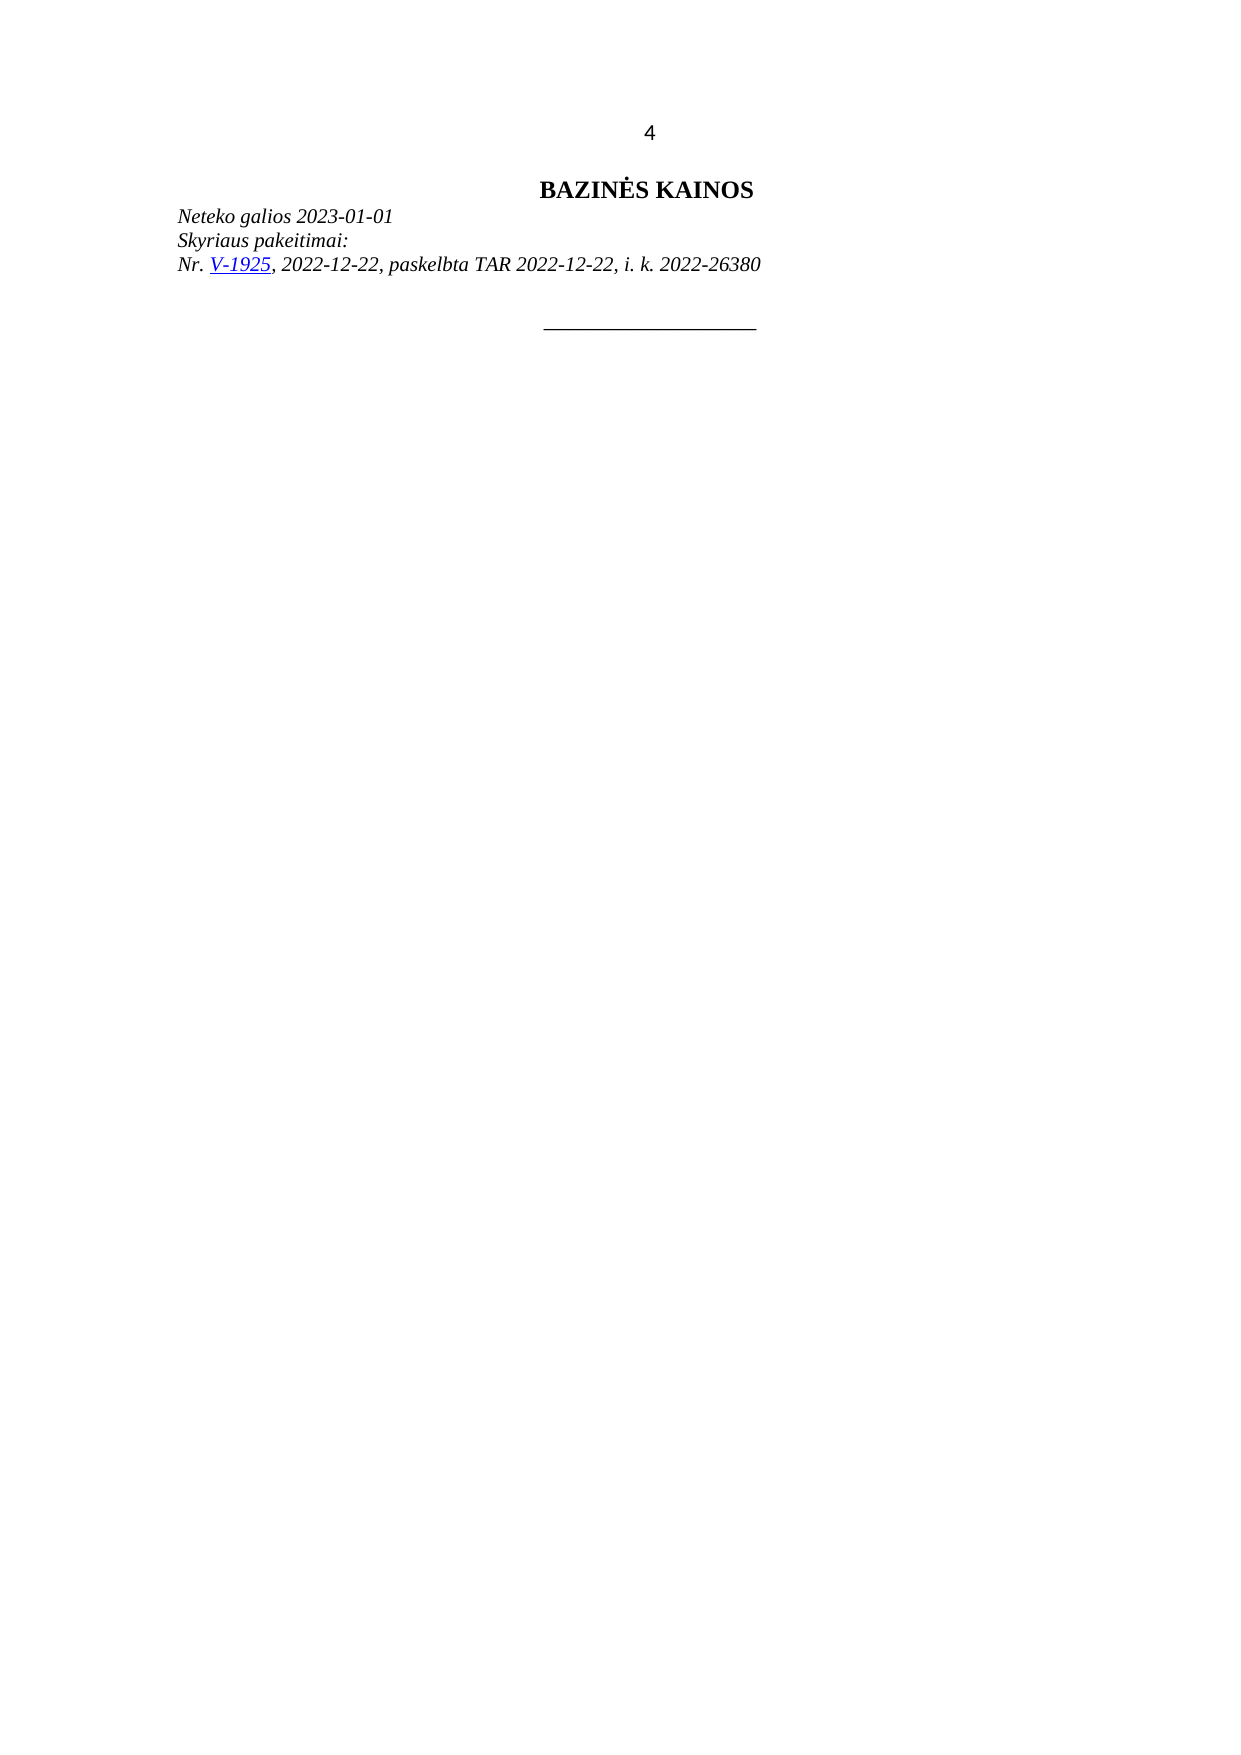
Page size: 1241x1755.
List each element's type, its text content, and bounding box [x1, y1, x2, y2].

text Skyriaus pakeitimai: [177, 228, 1122, 252]
text Nr. V-1925, 2022-12-22, paskelbta TAR 2022-12-22, i. k. 2022-26380 [177, 252, 1122, 276]
text BAZINĖS KAINOS [177, 175, 1122, 204]
text _________________ [177, 304, 1122, 333]
text Neteko galios 2023-01-01 [177, 204, 1122, 228]
